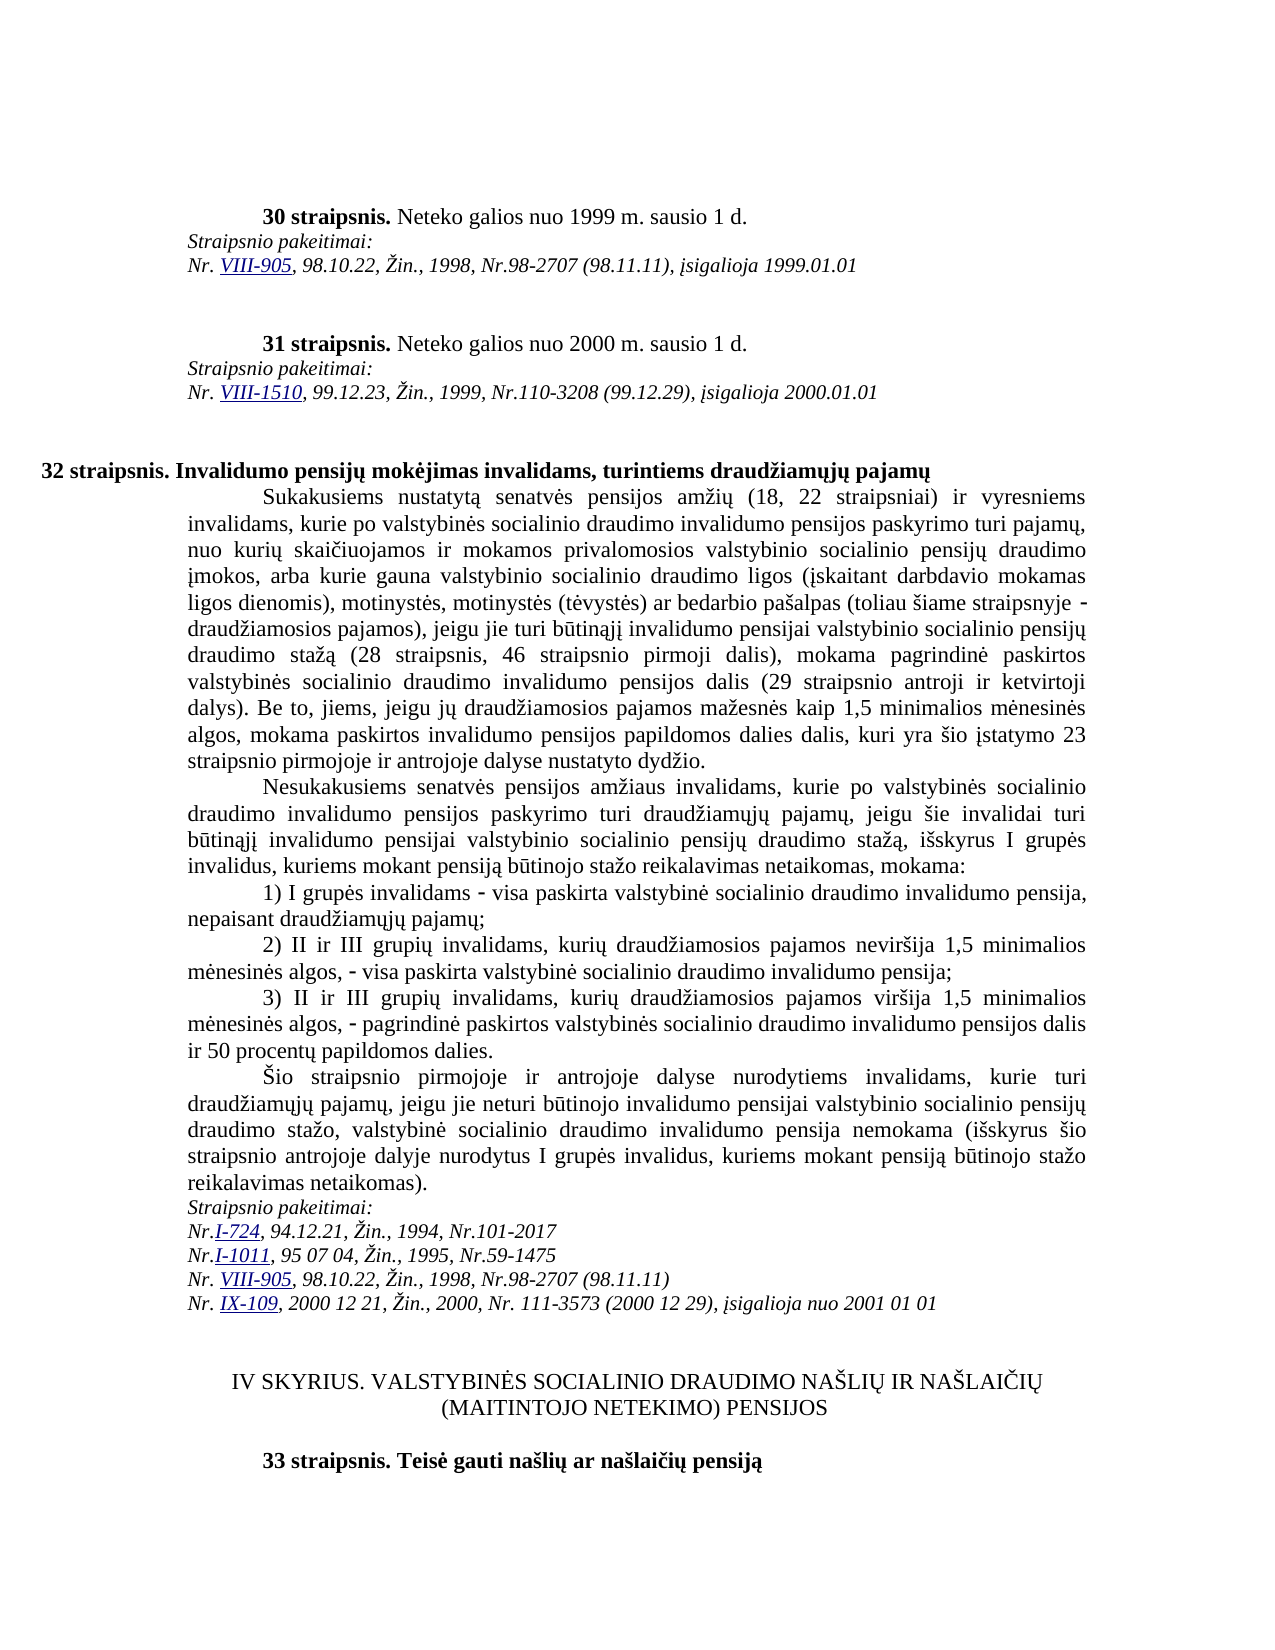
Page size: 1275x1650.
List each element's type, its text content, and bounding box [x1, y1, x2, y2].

text Nr. VIII-1510, 99.12.23, Žin., 1999, Nr.110-3208 (99.12.29), įsigalioja 2000.01.01 [187, 380, 1087, 404]
text IV SKYRIUS. VALSTYBINĖS SOCIALINIO DRAUDIMO NAŠLIŲ IR NAŠLAIČIŲ [187, 1368, 1087, 1394]
text Nr. IX-109, 2000 12 21, Žin., 2000, Nr. 111-3573 (2000 12 29), įsigalioja nuo 2001 01 01 [187, 1291, 1087, 1315]
text Straipsnio pakeitimai: [187, 229, 1087, 253]
text Nr. VIII-905, 98.10.22, Žin., 1998, Nr.98-2707 (98.11.11) [187, 1267, 1087, 1291]
text Šio straipsnio pirmojoje ir antrojoje dalyse nurodytiems invalidams, kurie turi draudžiamųjų pajamų, jeigu jie neturi būtinojo invalidumo pensijai valstybinio socialinio pensijų draudimo stažo, valstybinė socialinio draudimo invalidumo pensija nemokama (išskyrus šio straipsnio antrojoje dalyje nurodytus I grupės invalidus, kuriems mokant pensiją būtinojo stažo reikalavimas netaikomas). [187, 1063, 1087, 1195]
text 32 straipsnis. Invalidumo pensijų mokėjimas invalidams, turintiems draudžiamųjų pajamų [41, 457, 1087, 483]
text 3) II ir III grupių invalidams, kurių draudžiamosios pajamos viršija 1,5 minimalios mėnesinės algos,  pagrindinė paskirtos valstybinės socialinio draudimo invalidumo pensijos dalis ir 50 procentų papildomos dalies. [187, 984, 1087, 1063]
text 1) I grupės invalidams  visa paskirta valstybinė socialinio draudimo invalidumo pensija, nepaisant draudžiamųjų pajamų; [187, 879, 1087, 931]
text Nr. VIII-905, 98.10.22, Žin., 1998, Nr.98-2707 (98.11.11), įsigalioja 1999.01.01 [187, 253, 1087, 277]
text Sukakusiems nustatytą senatvės pensijos amžių (18, 22 straipsniai) ir vyresniems invalidams, kurie po valstybinės socialinio draudimo invalidumo pensijos paskyrimo turi pajamų, nuo kurių skaičiuojamos ir mokamos privalomosios valstybinio socialinio pensijų draudimo įmokos, arba kurie gauna valstybinio socialinio draudimo ligos (įskaitant darbdavio mokamas ligos dienomis), motinystės, motinystės (tėvystės) ar bedarbio pašalpas (toliau šiame straipsnyje  draudžiamosios pajamos), jeigu jie turi būtinąjį invalidumo pensijai valstybinio socialinio pensijų draudimo stažą (28 straipsnis, 46 straipsnio pirmoji dalis), mokama pagrindinė paskirtos valstybinės socialinio draudimo invalidumo pensijos dalis (29 straipsnio antroji ir ketvirtoji dalys). Be to, jiems, jeigu jų draudžiamosios pajamos mažesnės kaip 1,5 minimalios mėnesinės algos, mokama paskirtos invalidumo pensijos papildomos dalies dalis, kuri yra šio įstatymo 23 straipsnio pirmojoje ir antrojoje dalyse nustatyto dydžio. [187, 483, 1087, 773]
text Nr.I-1011, 95 07 04, Žin., 1995, Nr.59-1475 [187, 1243, 1087, 1267]
text (MAITINTOJO NETEKIMO) PENSIJOS [187, 1394, 1087, 1421]
text Nesukakusiems senatvės pensijos amžiaus invalidams, kurie po valstybinės socialinio draudimo invalidumo pensijos paskyrimo turi draudžiamųjų pajamų, jeigu šie invalidai turi būtinąjį invalidumo pensijai valstybinio socialinio pensijų draudimo stažą, išskyrus I grupės invalidus, kuriems mokant pensiją būtinojo stažo reikalavimas netaikomas, mokama: [187, 773, 1087, 879]
text Straipsnio pakeitimai: [187, 1195, 1087, 1219]
text 31 straipsnis. Neteko galios nuo 2000 m. sausio 1 d. [187, 330, 1087, 356]
text 2) II ir III grupių invalidams, kurių draudžiamosios pajamos neviršija 1,5 minimalios mėnesinės algos,  visa paskirta valstybinė socialinio draudimo invalidumo pensija; [187, 931, 1087, 984]
text 33 straipsnis. Teisė gauti našlių ar našlaičių pensiją [187, 1447, 1087, 1473]
text 30 straipsnis. Neteko galios nuo 1999 m. sausio 1 d. [187, 203, 1087, 229]
text Straipsnio pakeitimai: [187, 356, 1087, 380]
text Nr.I-724, 94.12.21, Žin., 1994, Nr.101-2017 [187, 1219, 1087, 1243]
